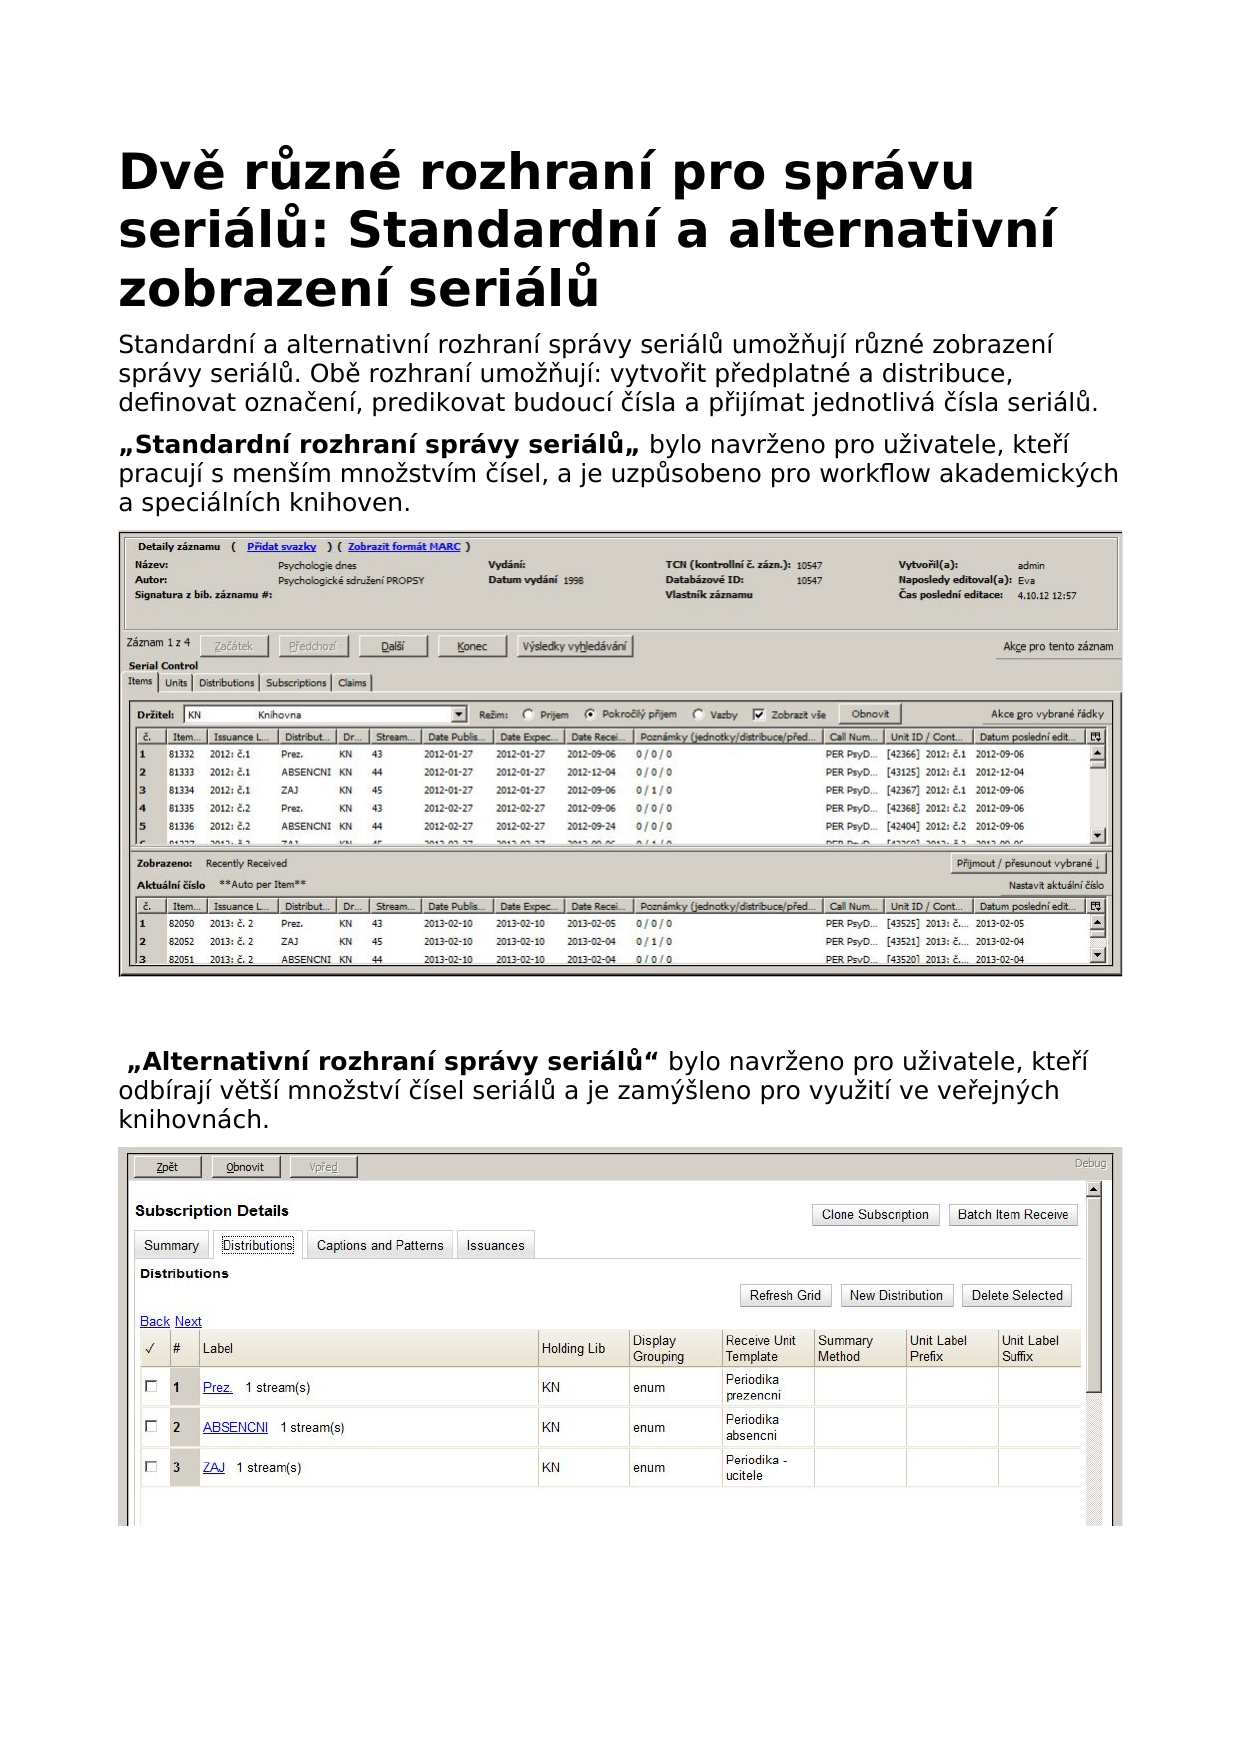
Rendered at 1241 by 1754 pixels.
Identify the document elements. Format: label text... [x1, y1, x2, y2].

picture [118, 1147, 1123, 1526]
text Standardní a alternativní rozhraní správy seriálů umožňují různé zobrazení správy seriálů. Obě rozhraní umožňují: vytvořit předplatné a distribuce, definovat označení, predikovat budoucí čísla a přijímat jednotlivá čísla seriálů. [118, 330, 1122, 418]
subtitle Dvě různé rozhraní pro správu seriálů: Standardní a alternativní zobrazení seriálů [118, 143, 1122, 318]
text „Standardní rozhraní správy seriálů„ bylo navrženo pro uživatele, kteří pracují s menším množstvím čísel, a je uzpůsobeno pro workflow akademických a speciálních knihoven. [118, 430, 1122, 518]
text „Alternativní rozhraní správy seriálů“ bylo navrženo pro uživatele, kteří odbírají větší množství čísel seriálů a je zamýšleno pro využití ve veřejných knihovnách. [118, 989, 1122, 1134]
picture [118, 530, 1123, 977]
